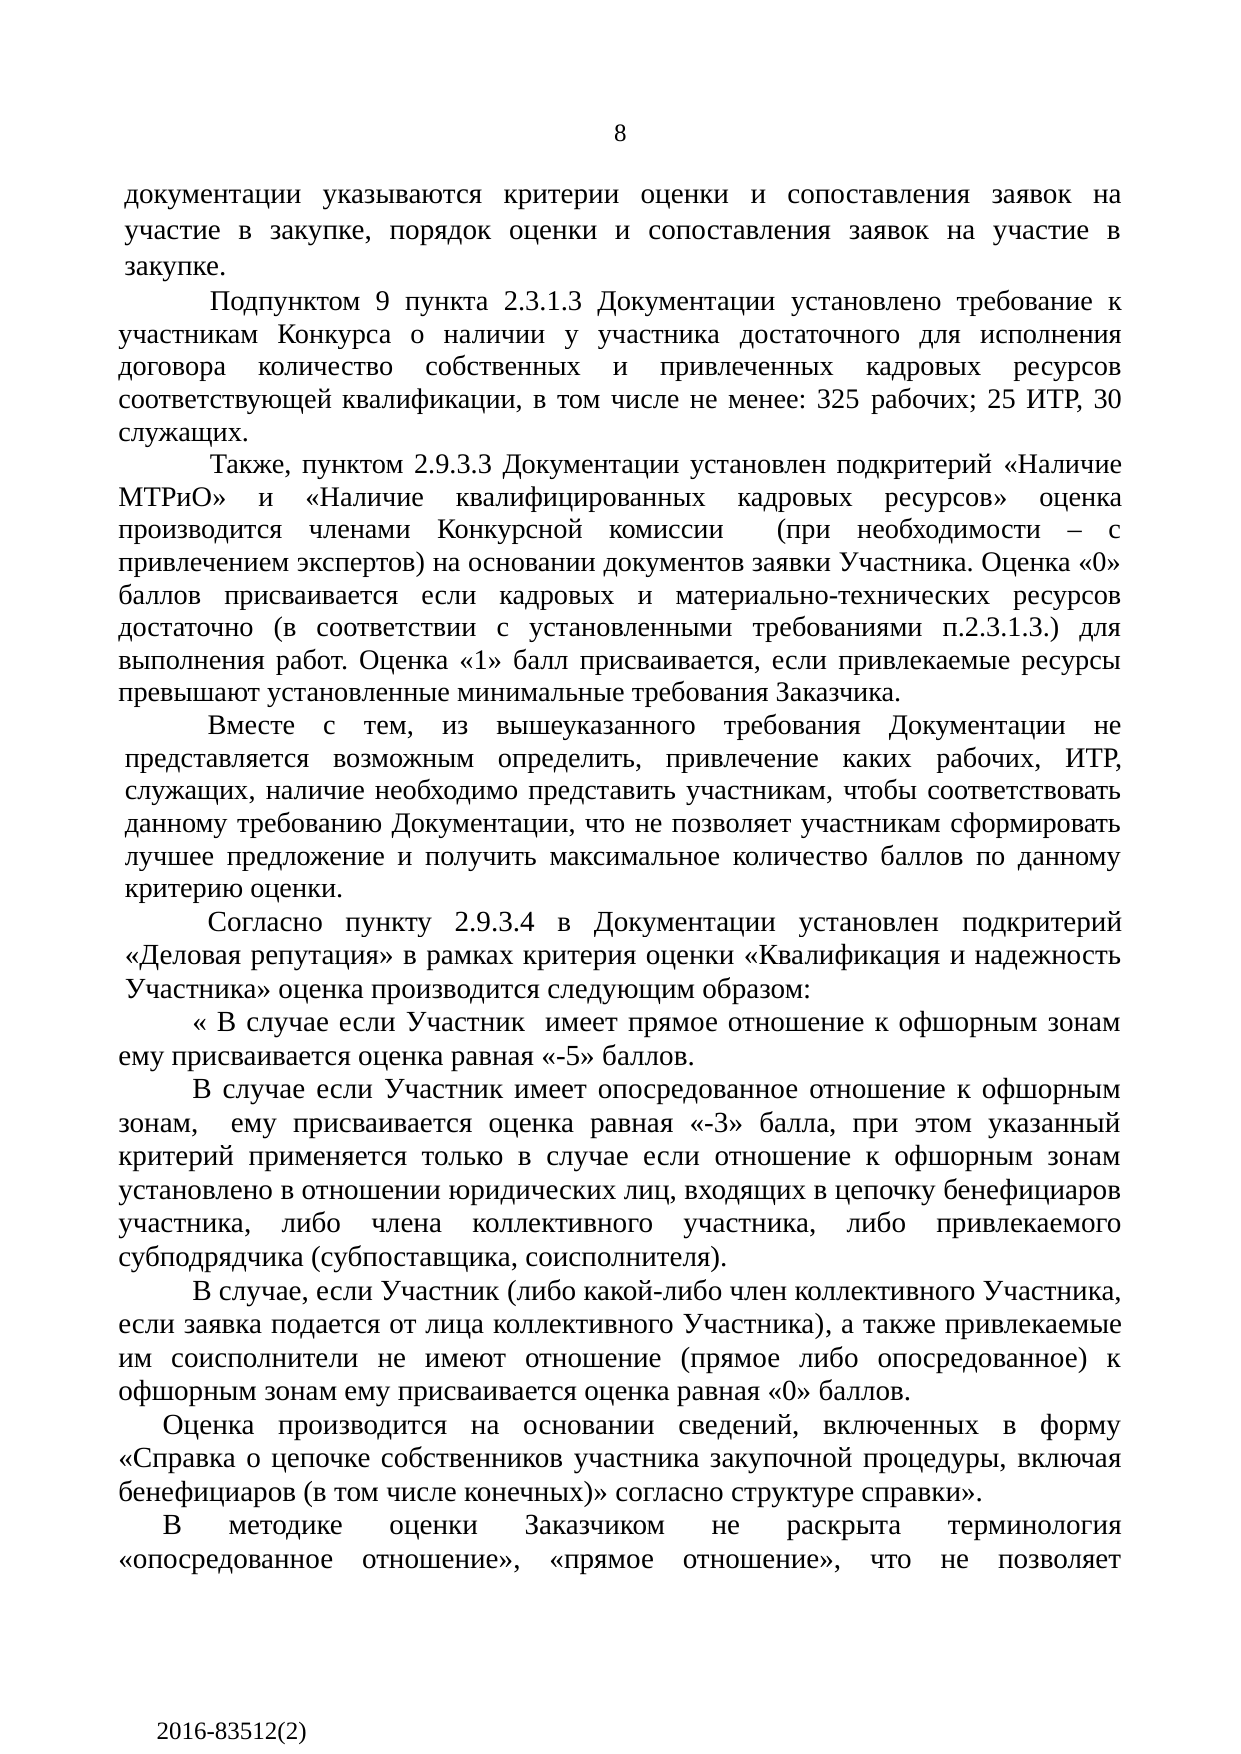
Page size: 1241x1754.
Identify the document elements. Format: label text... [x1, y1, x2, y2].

text В случае, если Участник (либо какой-либо член коллективного Участника, если заявка подается от лица коллективного Участника), а также привлекаемые им соисполнители не имеют отношение (прямое либо опосредованное) к офшорным зонам ему присваивается оценка равная «0» баллов. [118, 1273, 1122, 1407]
text Также, пунктом 2.9.3.3 Документации установлен подкритерий «Наличие МТРиО» и «Наличие квалифицированных кадровых ресурсов» оценка производится членами Конкурсной комиссии (при необходимости – с привлечением экспертов) на основании документов заявки Участника. Оценка «0» баллов присваивается если кадровых и материально-технических ресурсов достаточно (в соответствии с установленными требованиями п.2.3.1.3.) для выполнения работ. Оценка «1» балл присваивается, если привлекаемые ресурсы превышают установленные минимальные требования Заказчика. [118, 447, 1122, 708]
text « В случае если Участник имеет прямое отношение к офшорным зонам ему присваивается оценка равная «-5» баллов. [118, 1004, 1122, 1071]
list документации указываются критерии оценки и сопоставления заявок на участие в закупке, порядок оценки и сопоставления заявок на участие в закупке. [124, 176, 1122, 282]
text Оценка производится на основании сведений, включенных в форму «Справка о цепочке собственников участника закупочной процедуры, включая бенефициаров (в том числе конечных)» согласно структуре справки». [118, 1407, 1122, 1507]
text Вместе с тем, из вышеуказанного требования Документации не представляется возможным определить, привлечение каких рабочих, ИТР, служащих, наличие необходимо представить участникам, чтобы соответствовать данному требованию Документации, что не позволяет участникам сформировать лучшее предложение и получить максимальное количество баллов по данному критерию оценки. [124, 708, 1122, 904]
text В случае если Участник имеет опосредованное отношение к офшорным зонам, ему присваивается оценка равная «-3» балла, при этом указанный критерий применяется только в случае если отношение к офшорным зонам установлено в отношении юридических лиц, входящих в цепочку бенефициаров участника, либо члена коллективного участника, либо привлекаемого субподрядчика (субпоставщика, соисполнителя). [118, 1071, 1122, 1273]
text В методике оценки Заказчиком не раскрыта терминология «опосредованное отношение», «прямое отношение», что не позволяет [118, 1507, 1122, 1574]
text Согласно пункту 2.9.3.4 в Документации установлен подкритерий «Деловая репутация» в рамках критерия оценки «Квалификация и надежность Участника» оценка производится следующим образом: [124, 904, 1122, 1004]
text Подпунктом 9 пункта 2.3.1.3 Документации установлено требование к участникам Конкурса о наличии у участника достаточного для исполнения договора количество собственных и привлеченных кадровых ресурсов соответствующей квалификации, в том числе не менее: 325 рабочих; 25 ИТР, 30 служащих. [118, 284, 1122, 447]
